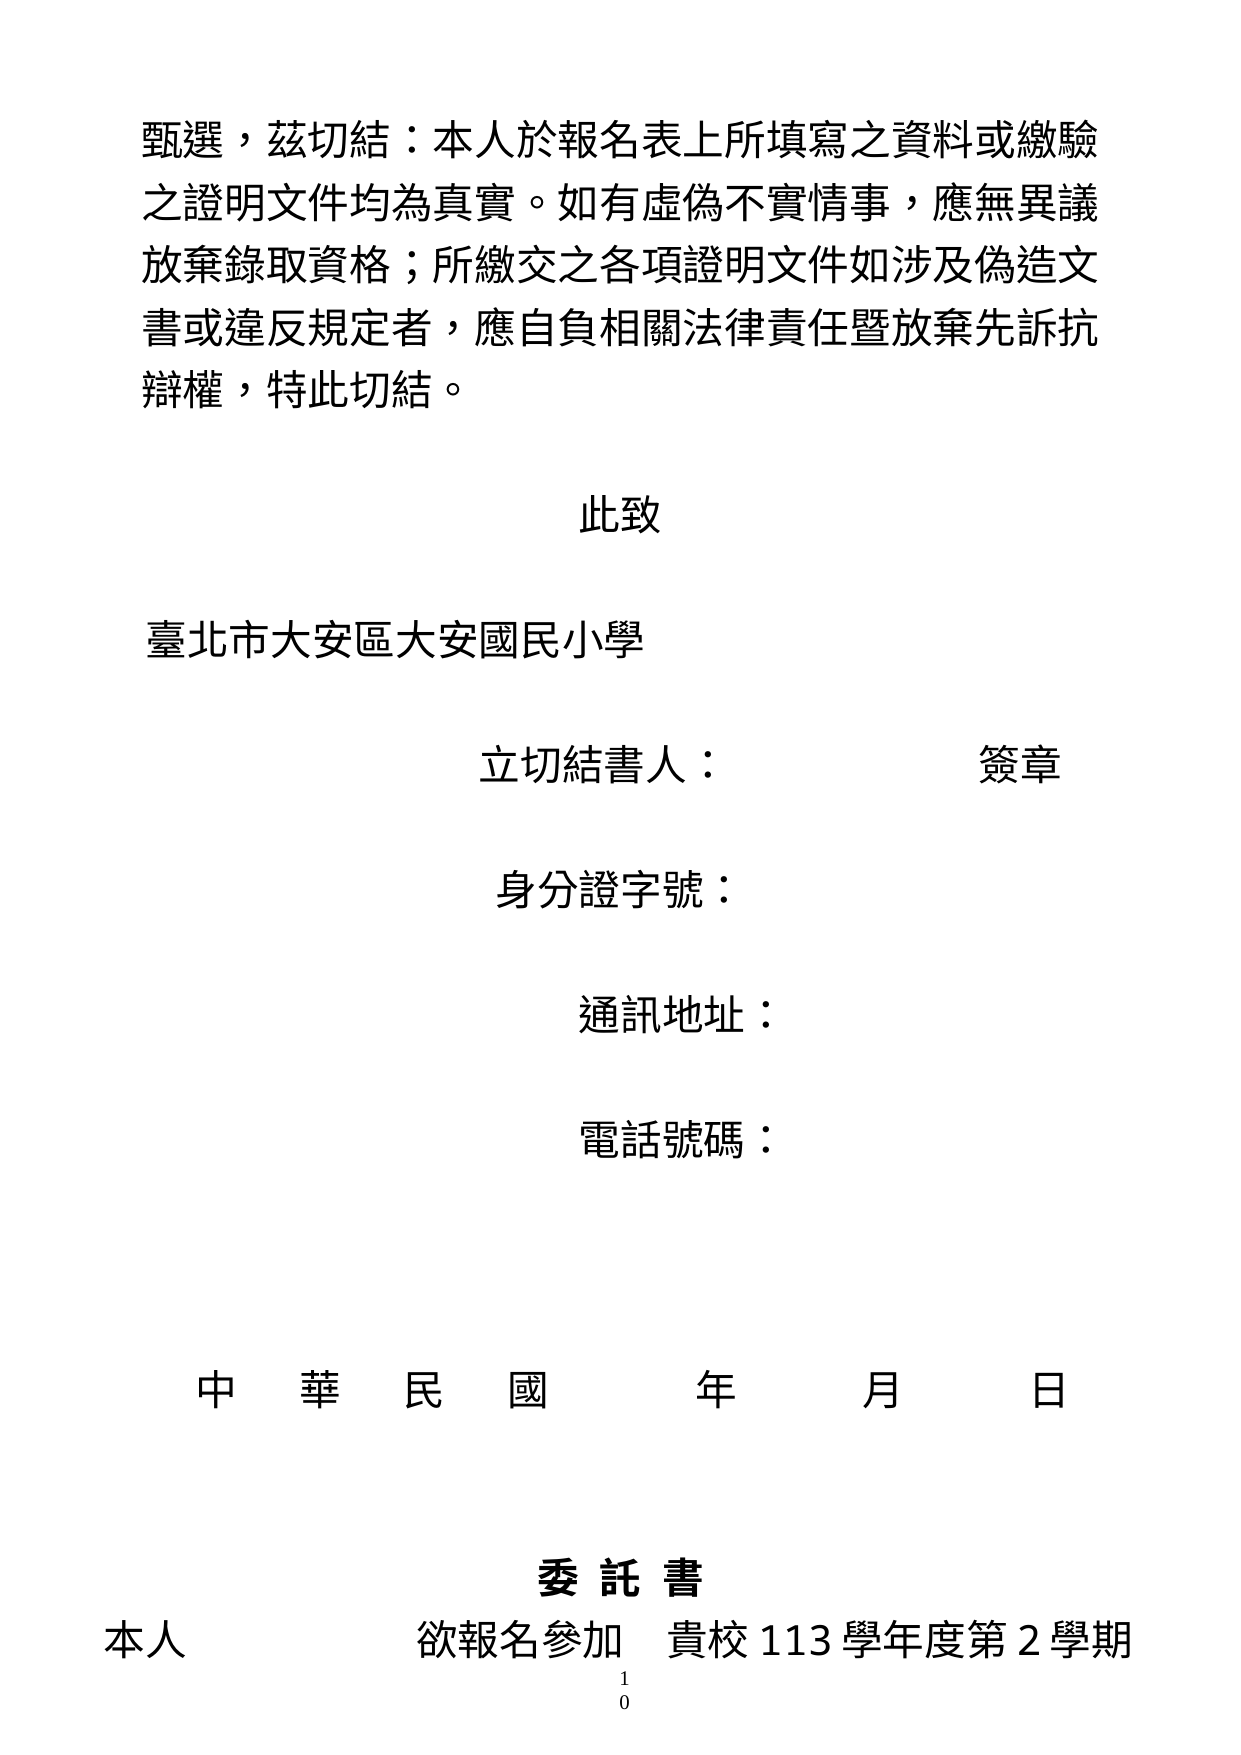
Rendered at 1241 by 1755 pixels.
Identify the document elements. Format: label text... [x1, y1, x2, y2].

text 本人 欲報名參加 貴校113學年度第2學期 [103, 1596, 1137, 1658]
text 通訊地址： [103, 971, 1137, 1033]
text 身分證字號： [103, 846, 1137, 908]
text 臺北市大安區大安國民小學 [103, 596, 1137, 658]
text 電話號碼： [103, 1096, 1137, 1158]
text 甄選，茲切結：本人於報名表上所填寫之資料或繳驗之證明文件均為真實。如有虛偽不實情事，應無異議放棄錄取資格；所繳交之各項證明文件如涉及偽造文書或違反規定者，應自負相關法律責任暨放棄先訴抗辯權，特此切結。 [141, 96, 1137, 408]
text 中 華 民 國 年 月 日 [103, 1346, 1137, 1408]
text 立切結書人： 簽章 [103, 721, 1137, 783]
text 委 託 書 [103, 1533, 1137, 1596]
text 此致 [103, 471, 1137, 533]
